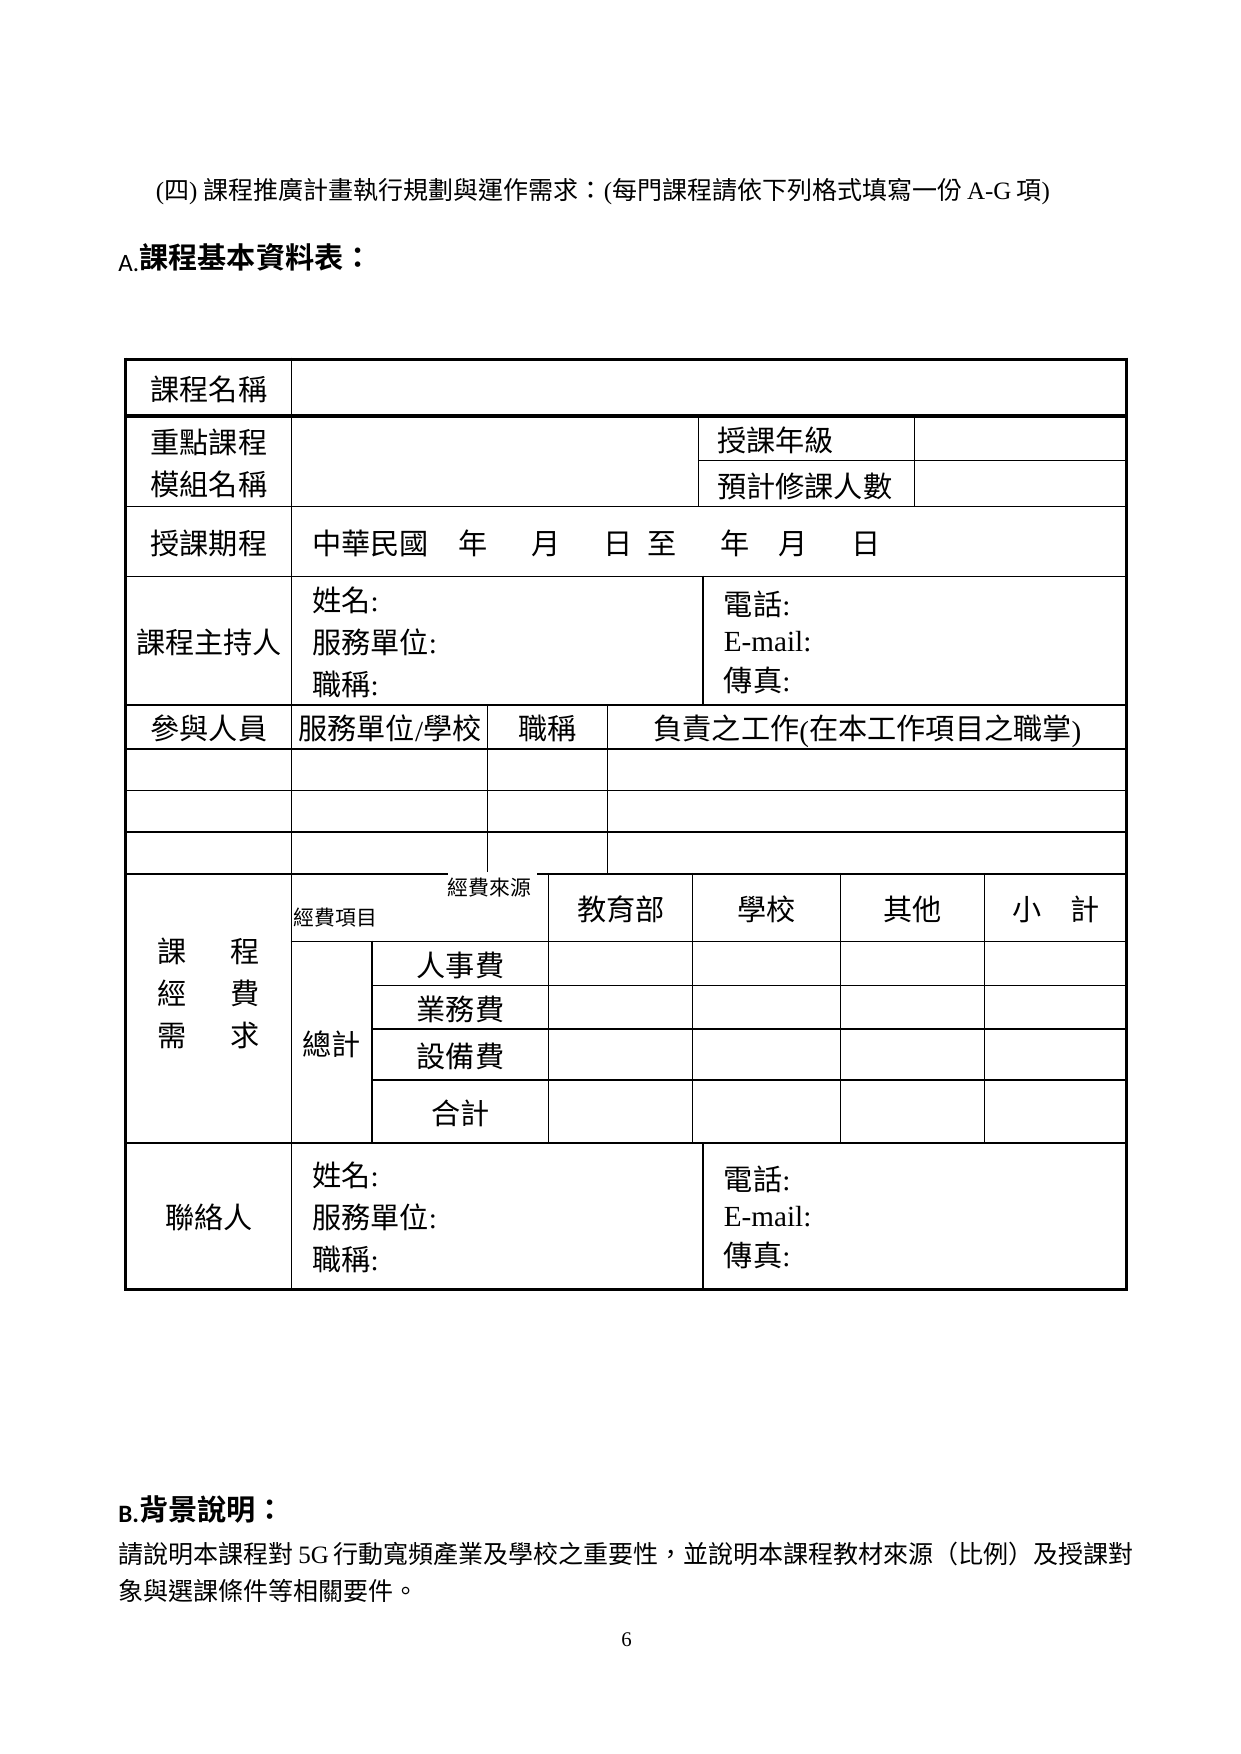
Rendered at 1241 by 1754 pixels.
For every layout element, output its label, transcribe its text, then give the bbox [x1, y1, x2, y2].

table_cell [292, 750, 487, 789]
table_cell [841, 1081, 984, 1142]
table_cell 小 計 [985, 875, 1125, 941]
table_cell 授課年級 [699, 418, 914, 460]
table_header 課程名稱 [127, 361, 291, 414]
table_cell 負責之工作(在本工作項目之職掌) [608, 706, 1125, 748]
table_cell [488, 750, 607, 789]
table_cell 姓名: 服務單位: 職稱: [292, 1144, 702, 1287]
table_cell 重點課程 模組名稱 [127, 418, 291, 506]
table_cell [841, 942, 984, 984]
table_cell [127, 833, 291, 873]
table_cell [488, 791, 607, 831]
table_cell [292, 791, 487, 831]
table_cell [292, 833, 487, 873]
table_cell 服務單位/學校 [292, 706, 487, 748]
table_cell 預計修課人數 [699, 461, 914, 506]
table_cell [693, 986, 840, 1028]
table_cell [549, 1030, 692, 1079]
table_cell 設備費 [373, 1030, 548, 1079]
table_cell [985, 1030, 1125, 1079]
table_cell 聯絡人 [127, 1144, 291, 1287]
table_cell 參與人員 [127, 706, 291, 748]
text (四) 課程推廣計畫執行規劃與運作需求：(每門課程請依下列格式填寫一份A-G項) [156, 170, 1134, 206]
table_cell [488, 833, 607, 873]
table_cell [549, 1081, 692, 1142]
text A.課程基本資料表： [118, 235, 1136, 277]
table_cell 姓名: 服務單位: 職稱: [292, 577, 702, 704]
table_cell [915, 461, 1125, 506]
text 請說明本課程對5G行動寬頻產業及學校之重要性，並說明本課程教材來源（比例）及授課對象與選課條件等相關要件。 [118, 1535, 1134, 1607]
table_cell 中華民國 年 月 日 至 年 月 日 [292, 507, 1125, 576]
table_cell 合計 [373, 1081, 548, 1142]
table_cell [915, 418, 1125, 460]
table_cell 電話: E-mail: 傳真: [704, 1144, 1125, 1287]
table_cell [841, 986, 984, 1028]
table_cell [292, 418, 698, 506]
table_cell 課 程 經 費 需 求 [127, 875, 291, 1142]
table_cell 教育部 [549, 875, 692, 941]
table_cell [693, 1081, 840, 1142]
table_cell [693, 942, 840, 984]
table_cell [608, 833, 1125, 873]
table_cell [985, 1081, 1125, 1142]
table_cell 業務費 [373, 986, 548, 1028]
table_cell [549, 942, 692, 984]
table_cell [608, 791, 1125, 831]
table_cell [549, 986, 692, 1028]
table_cell [841, 1030, 984, 1079]
table_cell 總計 [292, 942, 371, 1142]
table_cell 職稱 [488, 706, 607, 748]
table_cell [985, 986, 1125, 1028]
table_cell [292, 872, 548, 941]
table_cell 課程主持人 [127, 577, 291, 704]
table_cell 電話: E-mail: 傳真: [704, 577, 1125, 704]
table_header [292, 361, 1125, 414]
table_cell 授課期程 [127, 507, 291, 576]
text B.背景說明： [118, 1483, 1134, 1528]
table_cell [608, 750, 1125, 789]
table_cell 人事費 [373, 942, 548, 984]
table_cell [127, 750, 291, 789]
table_cell [985, 942, 1125, 984]
table_cell [693, 1030, 840, 1079]
table_cell 學校 [693, 875, 840, 941]
table_cell [127, 791, 291, 831]
table_cell 其他 [841, 875, 984, 941]
